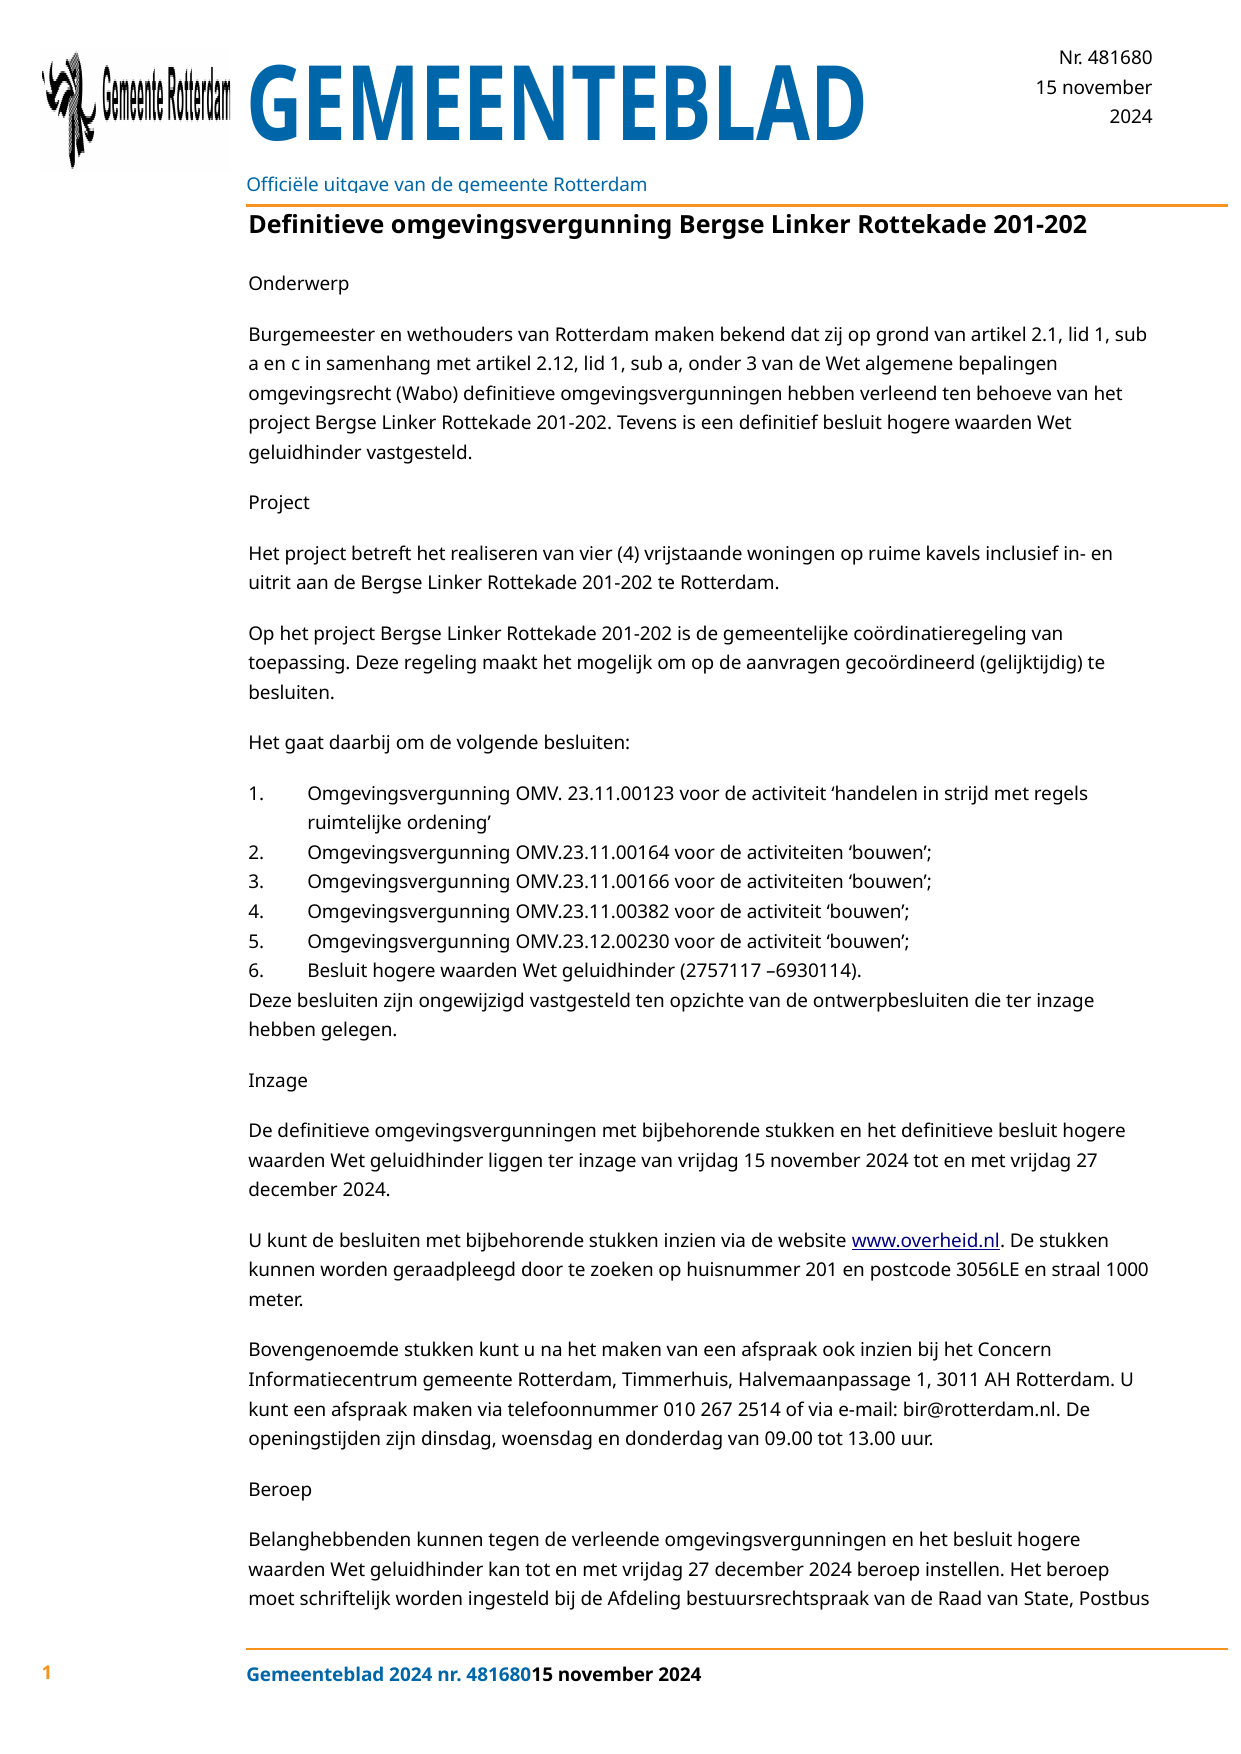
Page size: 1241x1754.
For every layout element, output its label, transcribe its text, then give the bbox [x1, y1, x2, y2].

text Belanghebbenden kunnen tegen de verleende omgevingsvergunningen en het besluit hogere waarden Wet geluidhinder kan tot en met vrijdag 27 december 2024 beroep instellen. Het beroep moet schriftelijk worden ingesteld bij de Afdeling bestuursrechtspraak van de Raad van State, Postbus [248, 1526, 1152, 1611]
text Beroep [248, 1476, 1152, 1501]
picture [41, 47, 231, 172]
text Burgemeester en wethouders van Rotterdam maken bekend dat zij op grond van artikel 2.1, lid 1, sub a en c in samenhang met artikel 2.12, lid 1, sub a, onder 3 van de Wet algemene bepalingen omgevingsrecht (Wabo) definitieve omgevingsvergunningen hebben verleend ten behoeve van het project Bergse Linker Rottekade 201-202. Tevens is een definitief besluit hogere waarden Wet geluidhinder vastgesteld. [248, 321, 1152, 465]
text Onderwerp [248, 270, 1152, 296]
text Het gaat daarbij om de volgende besluiten: [248, 729, 1152, 755]
list Omgevingsvergunning OMV.23.11.00166 voor de activiteiten ‘bouwen’; [248, 869, 1152, 894]
text Bovengenoemde stukken kunt u na het maken van een afspraak ook inzien bij het Concern Informatiecentrum gemeente Rotterdam, Timmerhuis, Halvemaanpassage 1, 3011 AH Rotterdam. U kunt een afspraak maken via telefoonnummer 010 267 2514 of via e-mail: bir@rotterdam.nl. De openingstijden zijn dinsdag, woensdag en donderdag van 09.00 tot 13.00 uur. [248, 1337, 1152, 1451]
text Op het project Bergse Linker Rottekade 201-202 is de gemeentelijke coördinatieregeling van toepassing. Deze regeling maakt het mogelijk om op de aanvragen gecoördineerd (gelijktijdig) te besluiten. [248, 620, 1152, 705]
list Omgevingsvergunning OMV. 23.11.00123 voor de activiteit ‘handelen in strijd met regels ruimtelijke ordening’ [248, 780, 1152, 835]
list Omgevingsvergunning OMV.23.12.00230 voor de activiteit ‘bouwen’; [248, 928, 1152, 953]
text Project [248, 489, 1152, 515]
list Besluit hogere waarden Wet geluidhinder (2757117 –6930114). [248, 957, 1152, 983]
text U kunt de besluiten met bijbehorende stukken inzien via de website www.overheid.nl. De stukken kunnen worden geraadpleegd door te zoeken op huisnummer 201 en postcode 3056LE en straal 1000 meter. [248, 1227, 1152, 1312]
text Deze besluiten zijn ongewijzigd vastgesteld ten opzichte van de ontwerpbesluiten die ter inzage hebben gelegen. [248, 987, 1152, 1042]
text De definitieve omgevingsvergunningen met bijbehorende stukken en het definitieve besluit hogere waarden Wet geluidhinder liggen ter inzage van vrijdag 15 november 2024 tot en met vrijdag 27 december 2024. [248, 1117, 1152, 1202]
text Het project betreft het realiseren van vier (4) vrijstaande woningen op ruime kavels inclusief in- en uitrit aan de Bergse Linker Rottekade 201-202 te Rotterdam. [248, 540, 1152, 595]
text Inzage [248, 1067, 1152, 1093]
list Omgevingsvergunning OMV.23.11.00164 voor de activiteiten ‘bouwen’; [248, 839, 1152, 865]
list Omgevingsvergunning OMV.23.11.00382 voor de activiteit ‘bouwen’; [248, 898, 1152, 924]
text Definitieve omgevingsvergunning Bergse Linker Rottekade 201-202 [248, 207, 1152, 241]
